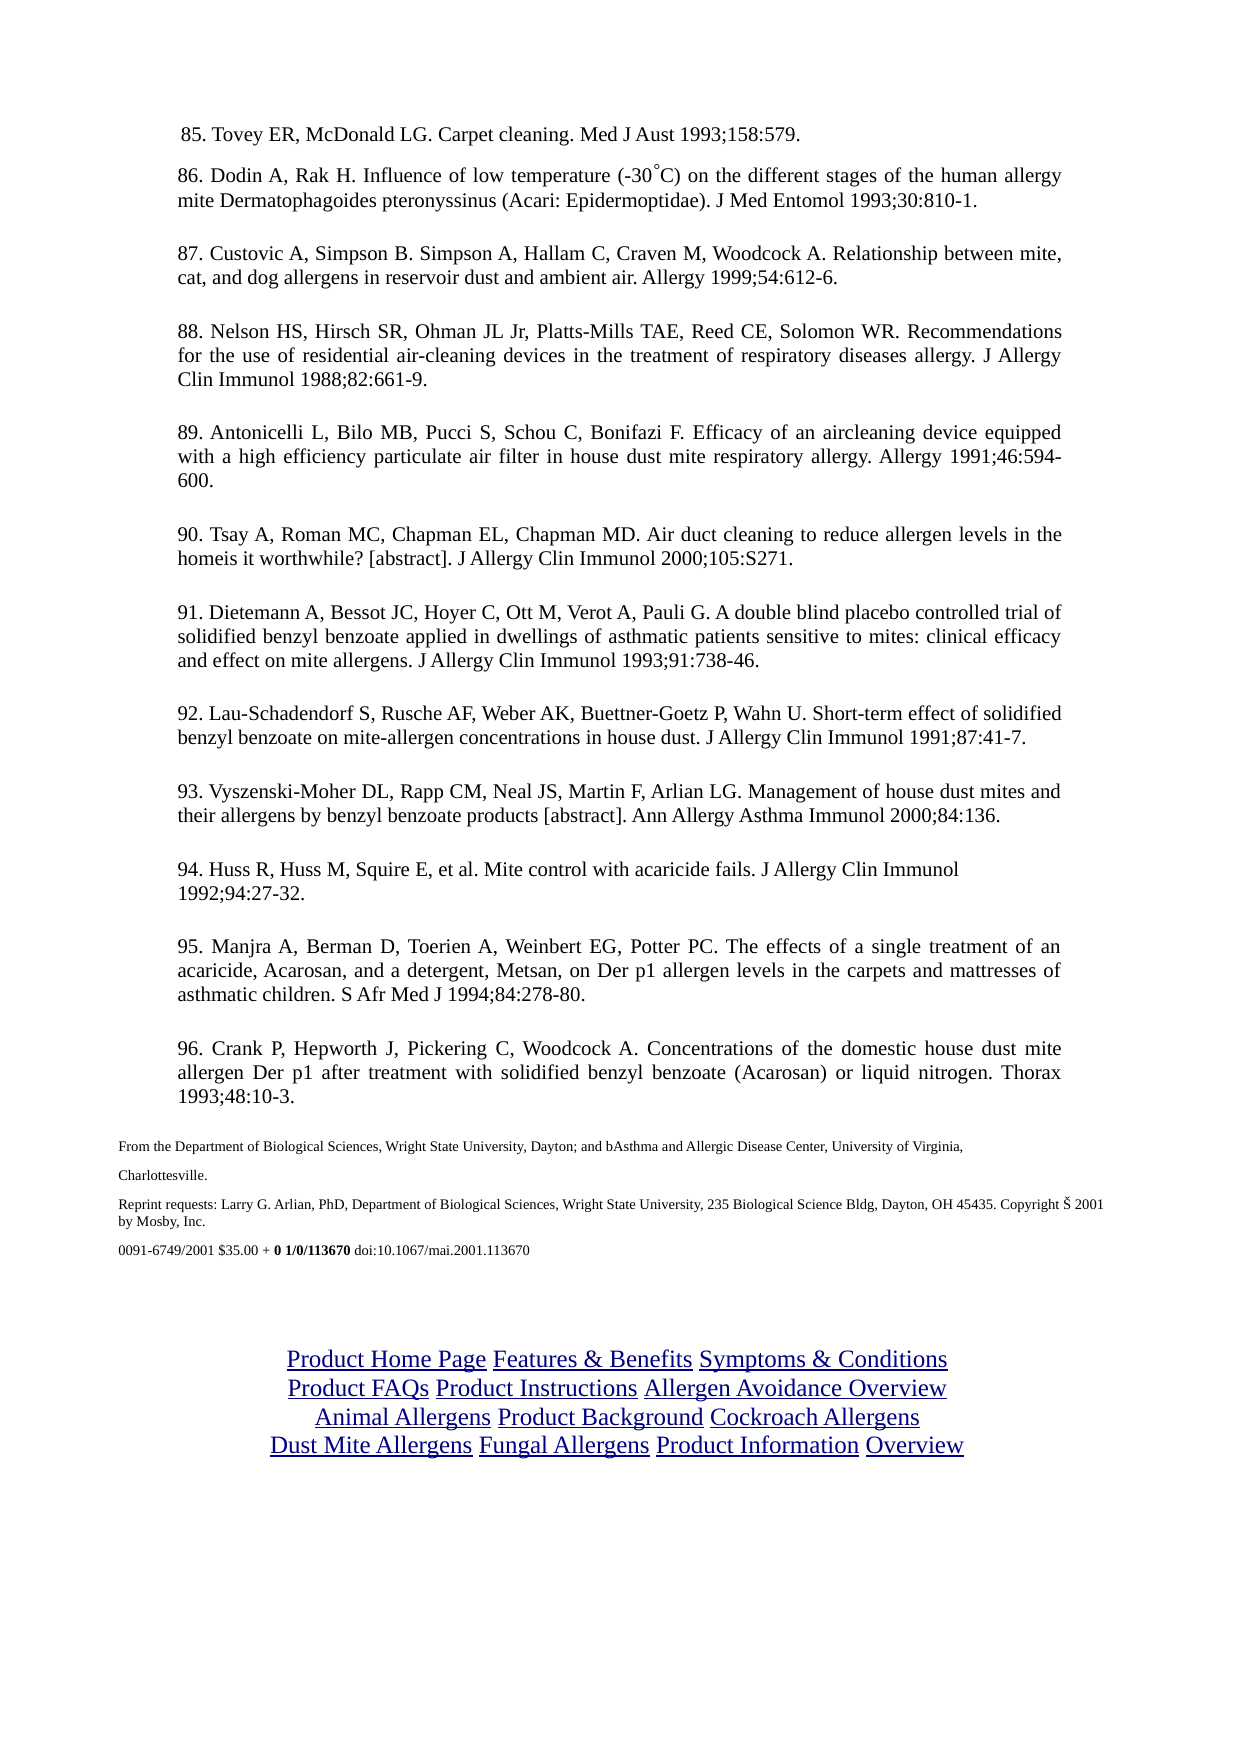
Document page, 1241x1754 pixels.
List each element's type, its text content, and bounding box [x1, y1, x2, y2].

table_header Product Home Page Features & Benefits Symptoms & Conditions Product FAQs Product Instructions Allergen Avoidance Overview Animal Allergens Product Background Cockroach Allergens Dust Mite Allergens Fungal Allergens Product Information Overview [118, 1313, 1122, 1492]
text 88. Nelson HS, Hirsch SR, Ohman JL Jr, Platts-Mills TAE, Reed CE, Solomon WR. Recommendations for the use of residential air-cleaning devices in the treatment of respiratory diseases allergy. J Allergy Clin Immunol 1988;82:661-9. [177, 319, 1063, 391]
text 89. Antonicelli L, Bilo MB, Pucci S, Schou C, Bonifazi F. Efficacy of an aircleaning device equipped with a high efficiency particulate air filter in house dust mite respiratory allergy. Allergy 1991;46:594-600. [177, 420, 1063, 492]
text 86. Dodin A, Rak H. Influence of low temperature (-30°C) on the different stages of the human allergy mite Dermatophagoides pteronyssinus (Acari: Epidermoptidae). J Med Entomol 1993;30:810-1. [177, 159, 1063, 212]
text 92. Lau-Schadendorf S, Rusche AF, Weber AK, Buettner-Goetz P, Wahn U. Short-term effect of solidified benzyl benzoate on mite-allergen concentrations in house dust. J Allergy Clin Immunol 1991;87:41-7. [177, 701, 1063, 749]
text 95. Manjra A, Berman D, Toerien A, Weinbert EG, Potter PC. The effects of a single treatment of an acaricide, Acarosan, and a detergent, Metsan, on Der p1 allergen levels in the carpets and mattresses of asthmatic children. S Afr Med J 1994;84:278-80. [177, 934, 1063, 1006]
text 96. Crank P, Hepworth J, Pickering C, Woodcock A. Concentrations of the domestic house dust mite allergen Der p1 after treatment with solidified benzyl benzoate (Acarosan) or liquid nitrogen. Thorax 1993;48:10-3. [177, 1036, 1063, 1108]
text Reprint requests: Larry G. Arlian, PhD, Department of Biological Sciences, Wright State University, 235 Biological Science Bldg, Dayton, OH 45435. Copyright Š 2001 by Mosby, Inc. [118, 1196, 1122, 1229]
text From the Department of Biological Sciences, Wright State University, Dayton; and bAsthma and Allergic Disease Center, University of Virginia, [118, 1137, 1122, 1154]
text 94. Huss R, Huss M, Squire E, et al. Mite control with acaricide fails. J Allergy Clin Immunol 1992;94:27-32. [177, 856, 1063, 904]
text Charlottesville. [118, 1167, 1122, 1183]
text 0091-6749/2001 $35.00 + 0 1/0/113670 doi:10.1067/mai.2001.113670 [118, 1242, 1122, 1259]
text 91. Dietemann A, Bessot JC, Hoyer C, Ott M, Verot A, Pauli G. A double blind placebo controlled trial of solidified benzyl benzoate applied in dwellings of asthmatic patients sensitive to mites: clinical efficacy and effect on mite allergens. J Allergy Clin Immunol 1993;91:738-46. [177, 599, 1063, 672]
text 85. Tovey ER, McDonald LG. Carpet cleaning. Med J Aust 1993;158:579. [118, 118, 1122, 147]
text 93. Vyszenski-Moher DL, Rapp CM, Neal JS, Martin F, Arlian LG. Management of house dust mites and their allergens by benzyl benzoate products [abstract]. Ann Allergy Asthma Immunol 2000;84:136. [177, 779, 1063, 827]
text 87. Custovic A, Simpson B. Simpson A, Hallam C, Craven M, Woodcock A. Relationship between mite, cat, and dog allergens in reservoir dust and ambient air. Allergy 1999;54:612-6. [177, 241, 1063, 289]
text 90. Tsay A, Roman MC, Chapman EL, Chapman MD. Air duct cleaning to reduce allergen levels in the homeis it worthwhile? [abstract]. J Allergy Clin Immunol 2000;105:S271. [177, 522, 1063, 570]
